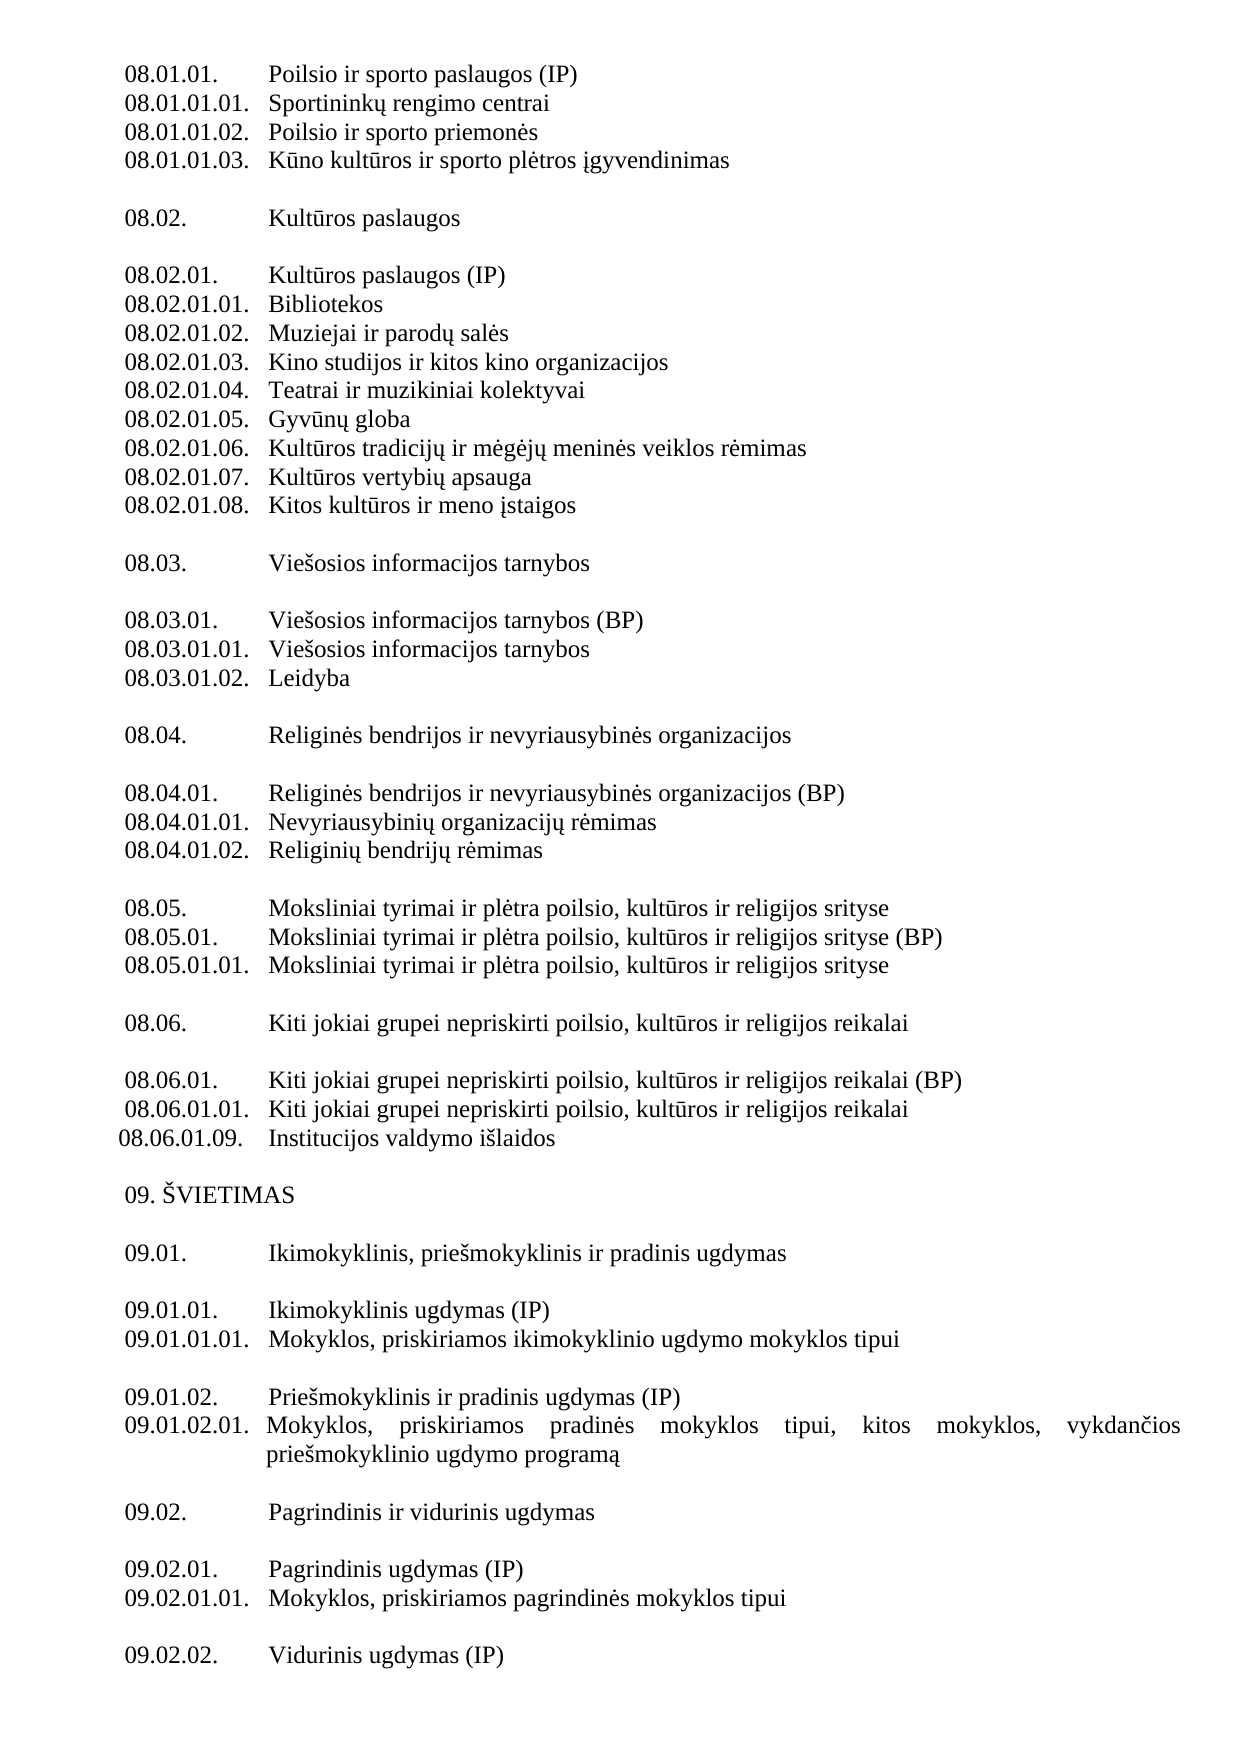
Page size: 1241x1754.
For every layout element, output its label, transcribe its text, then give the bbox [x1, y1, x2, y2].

text 09.02.01. Pagrindinis ugdymas (IP) [118, 1554, 1181, 1583]
text 08.01.01. Poilsio ir sporto paslaugos (IP) [118, 59, 1181, 88]
text 08.06.01. Kiti jokiai grupei nepriskirti poilsio, kultūros ir religijos reikalai (BP) [118, 1065, 1181, 1094]
text 08.02.01.07. Kultūros vertybių apsauga [118, 462, 1181, 490]
text 09.01.02.01. Mokyklos, priskiriamos pradinės mokyklos tipui, kitos mokyklos, vykdančios priešmokyklinio ugdymo programą [124, 1410, 1181, 1468]
text 08.06.01.09. Institucijos valdymo išlaidos [118, 1123, 1181, 1152]
text 08.04.01. Religinės bendrijos ir nevyriausybinės organizacijos (BP) [118, 778, 1181, 807]
text 08.04. Religinės bendrijos ir nevyriausybinės organizacijos [118, 720, 1181, 749]
text 08.02.01.05. Gyvūnų globa [118, 404, 1181, 433]
text 08.01.01.02. Poilsio ir sporto priemonės [118, 117, 1181, 145]
text 08.05. Moksliniai tyrimai ir plėtra poilsio, kultūros ir religijos srityse [118, 893, 1181, 922]
text 08.01.01.01. Sportininkų rengimo centrai [118, 88, 1181, 117]
text 08.01.01.03. Kūno kultūros ir sporto plėtros įgyvendinimas [118, 145, 1181, 174]
text 08.05.01.01. Moksliniai tyrimai ir plėtra poilsio, kultūros ir religijos srityse [118, 950, 1181, 979]
text 09.01.01. Ikimokyklinis ugdymas (IP) [118, 1295, 1181, 1324]
text 09.01.02. Priešmokyklinis ir pradinis ugdymas (IP) [118, 1382, 1181, 1410]
text 09.02.01.01. Mokyklos, priskiriamos pagrindinės mokyklos tipui [118, 1583, 1181, 1612]
text 08.06. Kiti jokiai grupei nepriskirti poilsio, kultūros ir religijos reikalai [118, 1008, 1181, 1037]
text 09.02.02. Vidurinis ugdymas (IP) [118, 1640, 1181, 1669]
text 08.02.01.08. Kitos kultūros ir meno įstaigos [118, 490, 1181, 519]
text 08.02.01.06. Kultūros tradicijų ir mėgėjų meninės veiklos rėmimas [118, 433, 1181, 462]
text 09.01.01.01. Mokyklos, priskiriamos ikimokyklinio ugdymo mokyklos tipui [118, 1324, 1181, 1353]
text 08.06.01.01. Kiti jokiai grupei nepriskirti poilsio, kultūros ir religijos reikalai [118, 1094, 1181, 1123]
text 08.02.01.03. Kino studijos ir kitos kino organizacijos [118, 347, 1181, 375]
text 08.04.01.02. Religinių bendrijų rėmimas [118, 835, 1181, 864]
text 08.04.01.01. Nevyriausybinių organizacijų rėmimas [118, 807, 1181, 835]
text 09.01. Ikimokyklinis, priešmokyklinis ir pradinis ugdymas [118, 1238, 1181, 1267]
text 08.03.01.02. Leidyba [118, 663, 1181, 692]
text 08.02.01.04. Teatrai ir muzikiniai kolektyvai [118, 375, 1181, 404]
text 08.02.01. Kultūros paslaugos (IP) [118, 260, 1181, 289]
text 08.05.01. Moksliniai tyrimai ir plėtra poilsio, kultūros ir religijos srityse (BP) [118, 922, 1181, 950]
text 09. ŠVIETIMAS [118, 1180, 1181, 1209]
text 08.02. Kultūros paslaugos [118, 203, 1181, 232]
text 09.02. Pagrindinis ir vidurinis ugdymas [118, 1497, 1181, 1525]
text 08.02.01.02. Muziejai ir parodų salės [118, 318, 1181, 347]
text 08.03.01.01. Viešosios informacijos tarnybos [118, 634, 1181, 663]
text 08.03. Viešosios informacijos tarnybos [118, 548, 1181, 577]
text 08.02.01.01. Bibliotekos [118, 289, 1181, 318]
text 08.03.01. Viešosios informacijos tarnybos (BP) [118, 605, 1181, 634]
